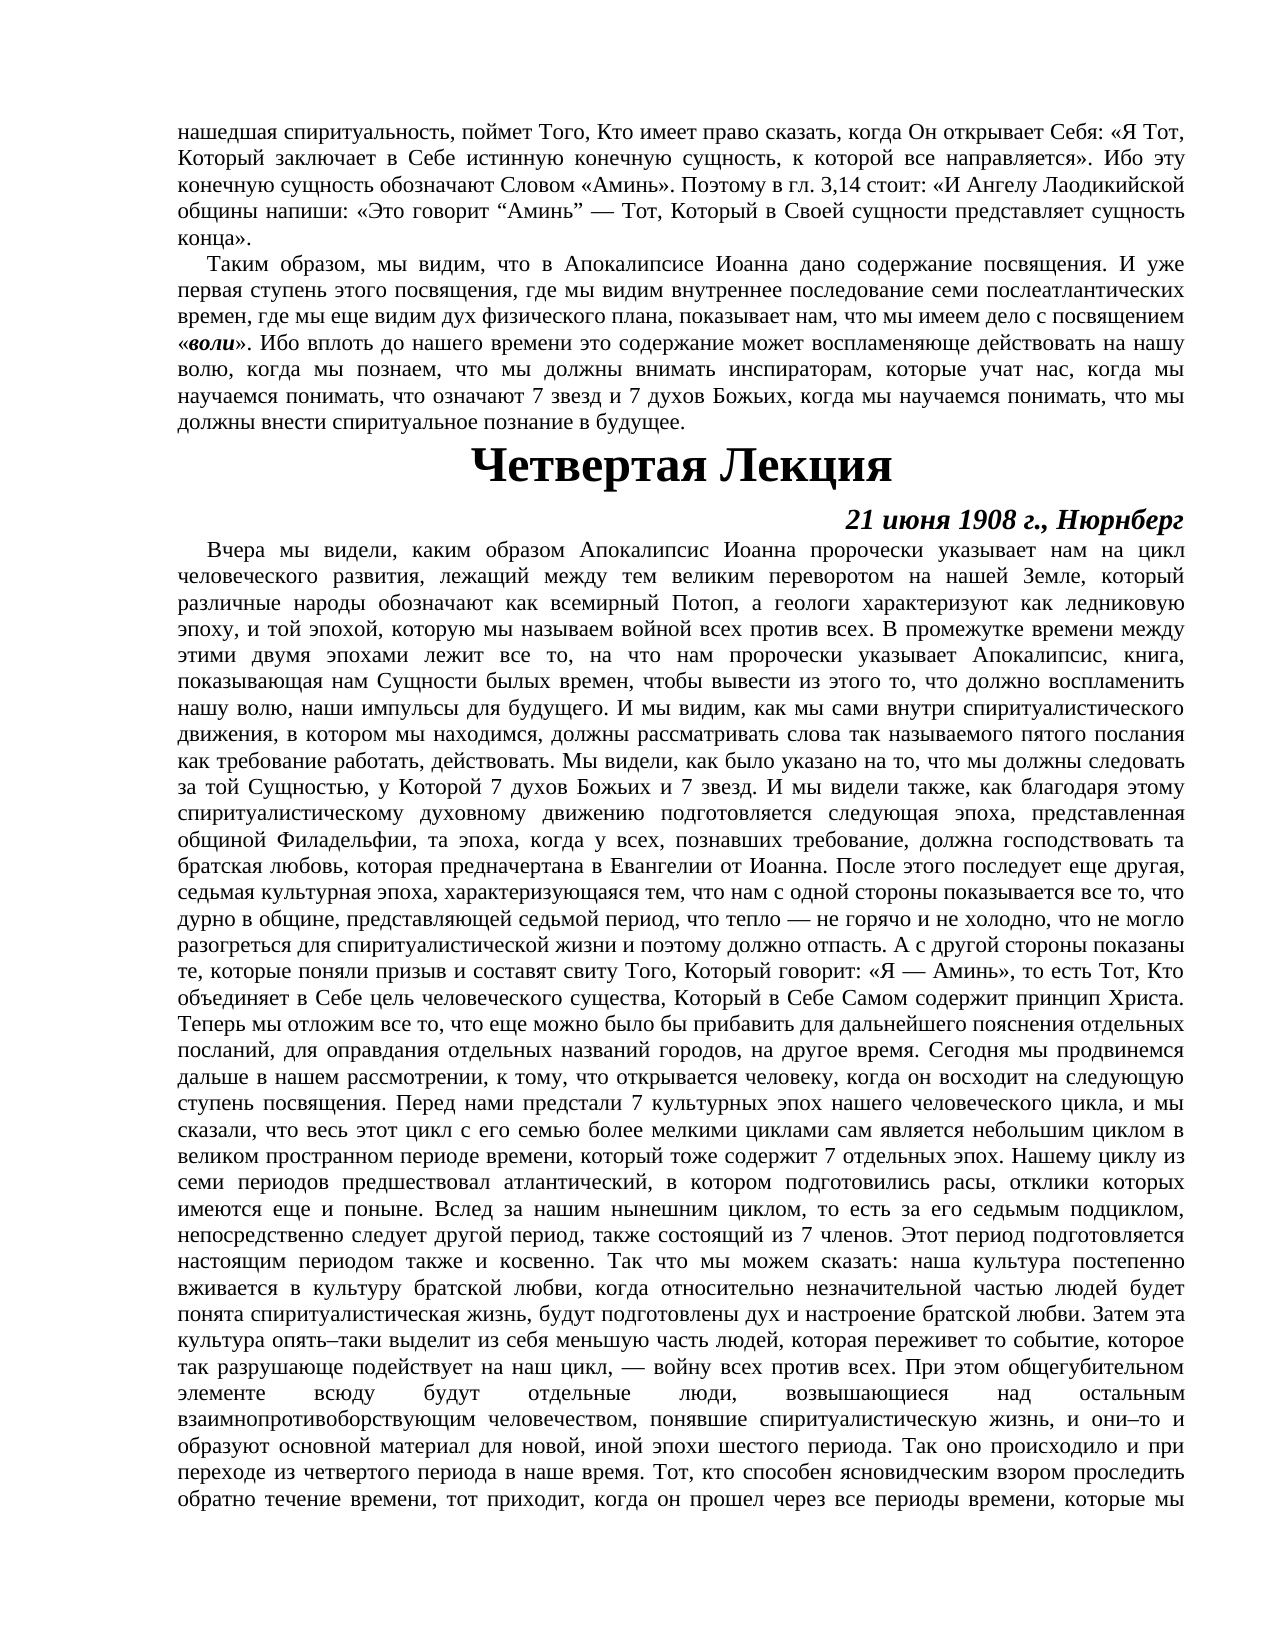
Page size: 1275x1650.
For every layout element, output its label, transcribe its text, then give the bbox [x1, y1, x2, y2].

text Четвертая Лекция [177, 434, 1186, 492]
text Таким образом, мы видим, что в Апокалипсисе Иоанна дано содержание посвящения. И уже первая ступень этого посвящения, где мы видим внутреннее последование семи послеатлантических времен, где мы еще видим дух физического плана, показывает нам, что мы имеем дело с посвящением «воли». Ибо вплоть до нашего времени это содержание может воспламеняюще действовать на нашу волю, когда мы познаем, что мы должны внимать инспираторам, которые учат нас, когда мы научаемся понимать, что означают 7 звезд и 7 духов Божьих, когда мы научаемся понимать, что мы должны внести спиритуальное познание в будущее. [177, 250, 1186, 434]
text Вчера мы видели, каким образом Апокалипсис Иоанна пророчески указывает нам на цикл человеческого развития, лежащий между тем великим переворотом на нашей Земле, который различные народы обозначают как всемирный Потоп, а геологи характеризуют как ледниковую эпоху, и той эпохой, которую мы называем войной всех против всех. В промежутке времени между этими двумя эпохами лежит все то, на что нам пророчески указывает Апокалипсис, книга, показывающая нам Сущности былых времен, чтобы вывести из этого то, что должно воспламенить нашу волю, наши импульсы для будущего. И мы видим, как мы сами внутри спиритуалистического движения, в котором мы находимся, должны рассматривать слова так называемого пятого послания как требование работать, действовать. Мы видели, как было указано на то, что мы должны следовать за той Сущностью, у Которой 7 духов Божьих и 7 звезд. И мы видели также, как благодаря этому спиритуалистическому духовному движению подготовляется следующая эпоха, представленная общиной Филадельфии, та эпоха, когда у всех, познавших требование, должна господствовать та братская любовь, которая предначертана в Евангелии от Иоанна. После этого последует еще другая, седьмая культурная эпоха, характеризующаяся тем, что нам с одной стороны показывается все то, что дурно в общине, представляющей седьмой период, что тепло — не горячо и не холодно, что не могло разогреться для спиритуалистической жизни и поэтому должно отпасть. А с другой стороны показаны те, которые поняли призыв и составят свиту Того, Который говорит: «Я — Аминь», то есть Тот, Кто объединяет в Себе цель человеческого существа, Который в Себе Самом содержит принцип Христа. Теперь мы отложим все то, что еще можно было бы прибавить для дальнейшего пояснения отдельных посланий, для оправдания отдельных названий городов, на другое время. Сегодня мы продвинемся дальше в нашем рассмотрении, к тому, что открывается человеку, когда он восходит на следующую ступень посвящения. Перед нами предстали 7 культурных эпох нашего человеческого цикла, и мы сказали, что весь этот цикл с его семью более мелкими циклами сам является небольшим циклом в великом пространном периоде времени, который тоже содержит 7 отдельных эпох. Нашему циклу из семи периодов предшествовал атлантический, в котором подготовились расы, отклики которых имеются еще и поныне. Вслед за нашим нынешним циклом, то есть за его седьмым подциклом, непосредственно следует другой период, также состоящий из 7 членов. Этот период подготовляется настоящим периодом также и косвенно. Так что мы можем сказать: наша культура постепенно вживается в культуру братской любви, когда относительно незначительной частью людей будет понята спиритуалистическая жизнь, будут подготовлены дух и настроение братской любви. Затем эта культура опять–таки выделит из себя меньшую часть людей, которая переживет то событие, которое так разрушающе подействует на наш цикл, — войну всех против всех. При этом общегубительном элементе всюду будут отдельные люди, возвышающиеся над остальным взаимнопротивоборствующим человечеством, понявшие спиритуалистическую жизнь, и они–то и образуют основной материал для новой, иной эпохи шестого периода. Так оно происходило и при переходе из четвертого периода в наше время. Тот, кто способен ясновидческим взором проследить обратно течение времени, тот приходит, когда он прошел через все периоды времени, которые мы [177, 536, 1186, 1511]
text 21 июня 1908 г., Нюрнберг [177, 502, 1186, 536]
text нашедшая спиритуальность, поймет Того, Кто имеет право сказать, когда Он открывает Себя: «Я Тот, Который заключает в Себе истинную конечную сущность, к которой все направляется». Ибо эту конечную сущность обозначают Словом «Аминь». Поэтому в гл. 3,14 стоит: «И Ангелу Лаодикийской общины напиши: «Это говорит “Аминь” — Тот, Который в Своей сущности представляет сущность конца». [177, 118, 1186, 250]
